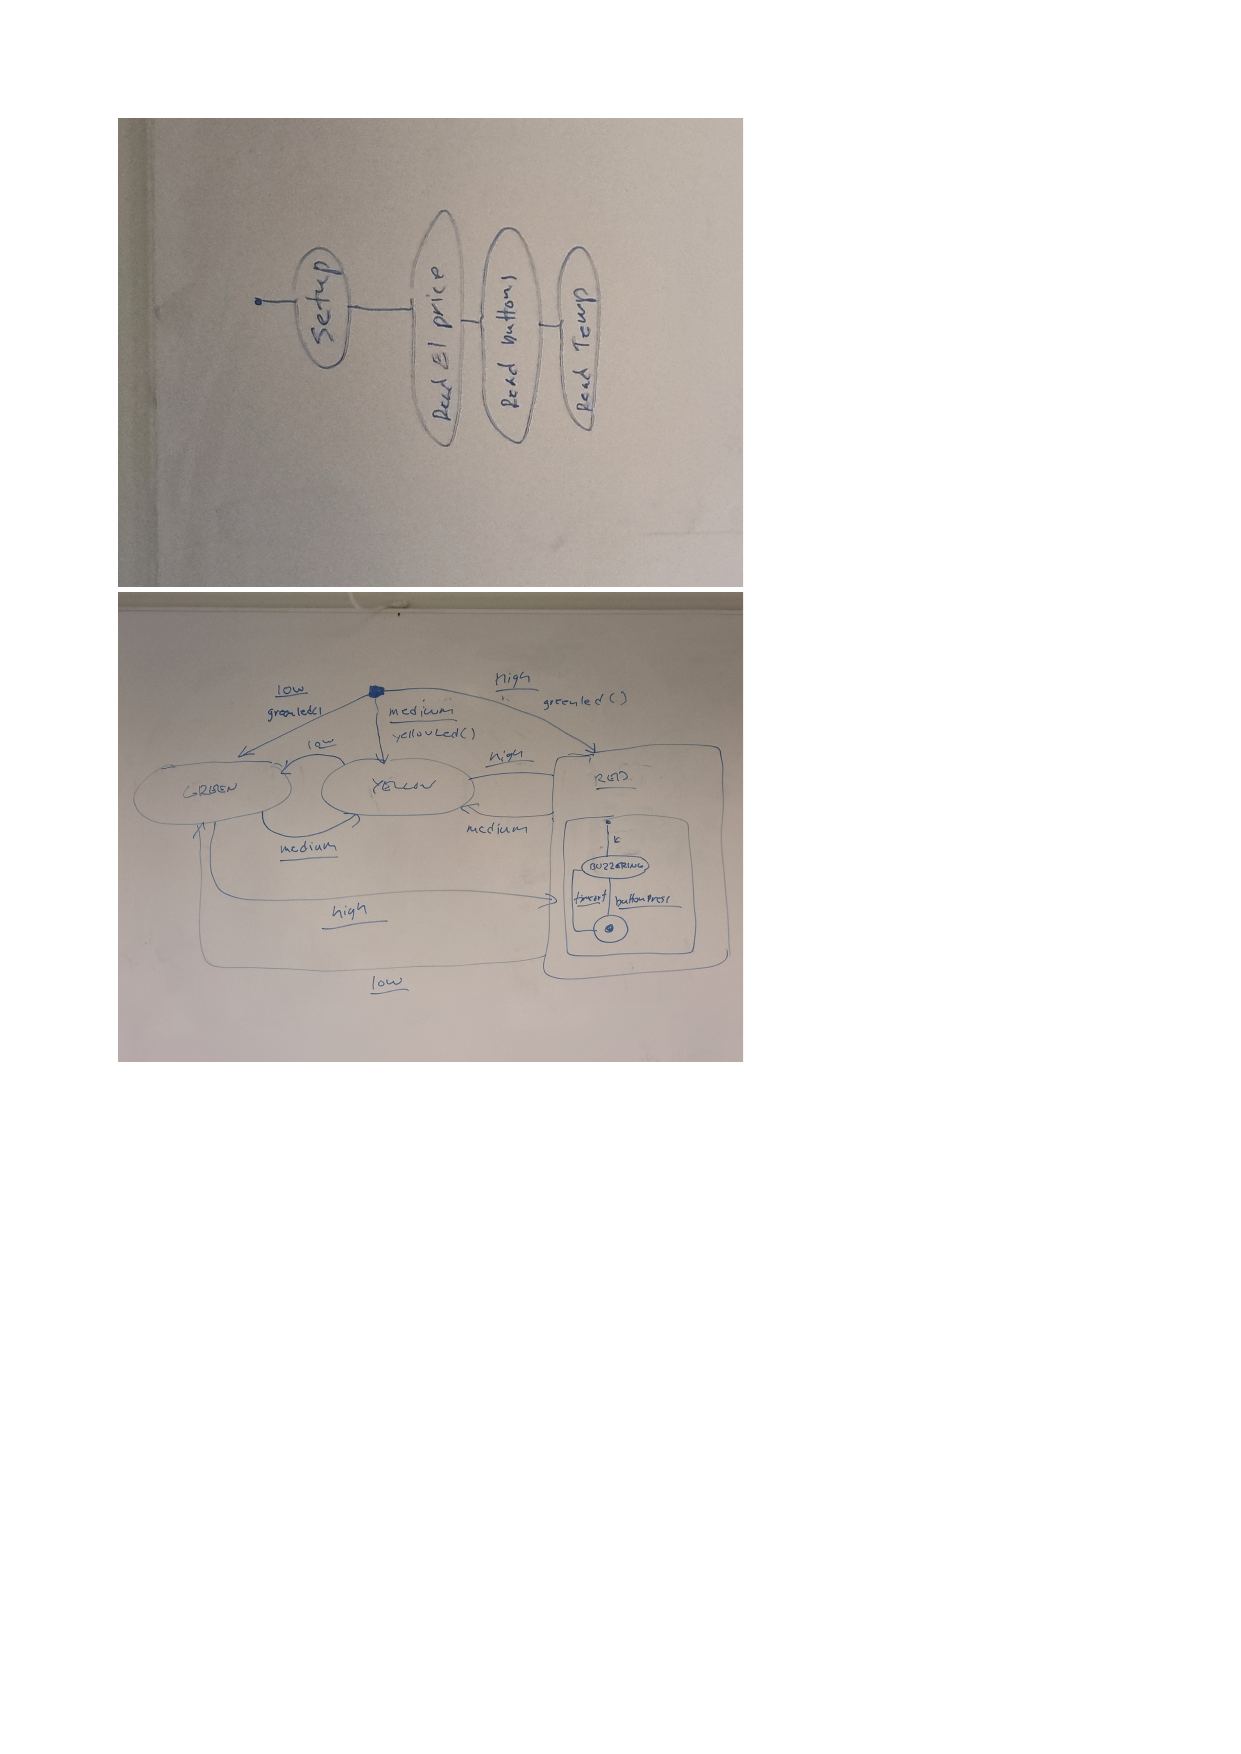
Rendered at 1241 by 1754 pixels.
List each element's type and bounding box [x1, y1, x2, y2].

picture [118, 592, 744, 1062]
picture [118, 118, 744, 587]
